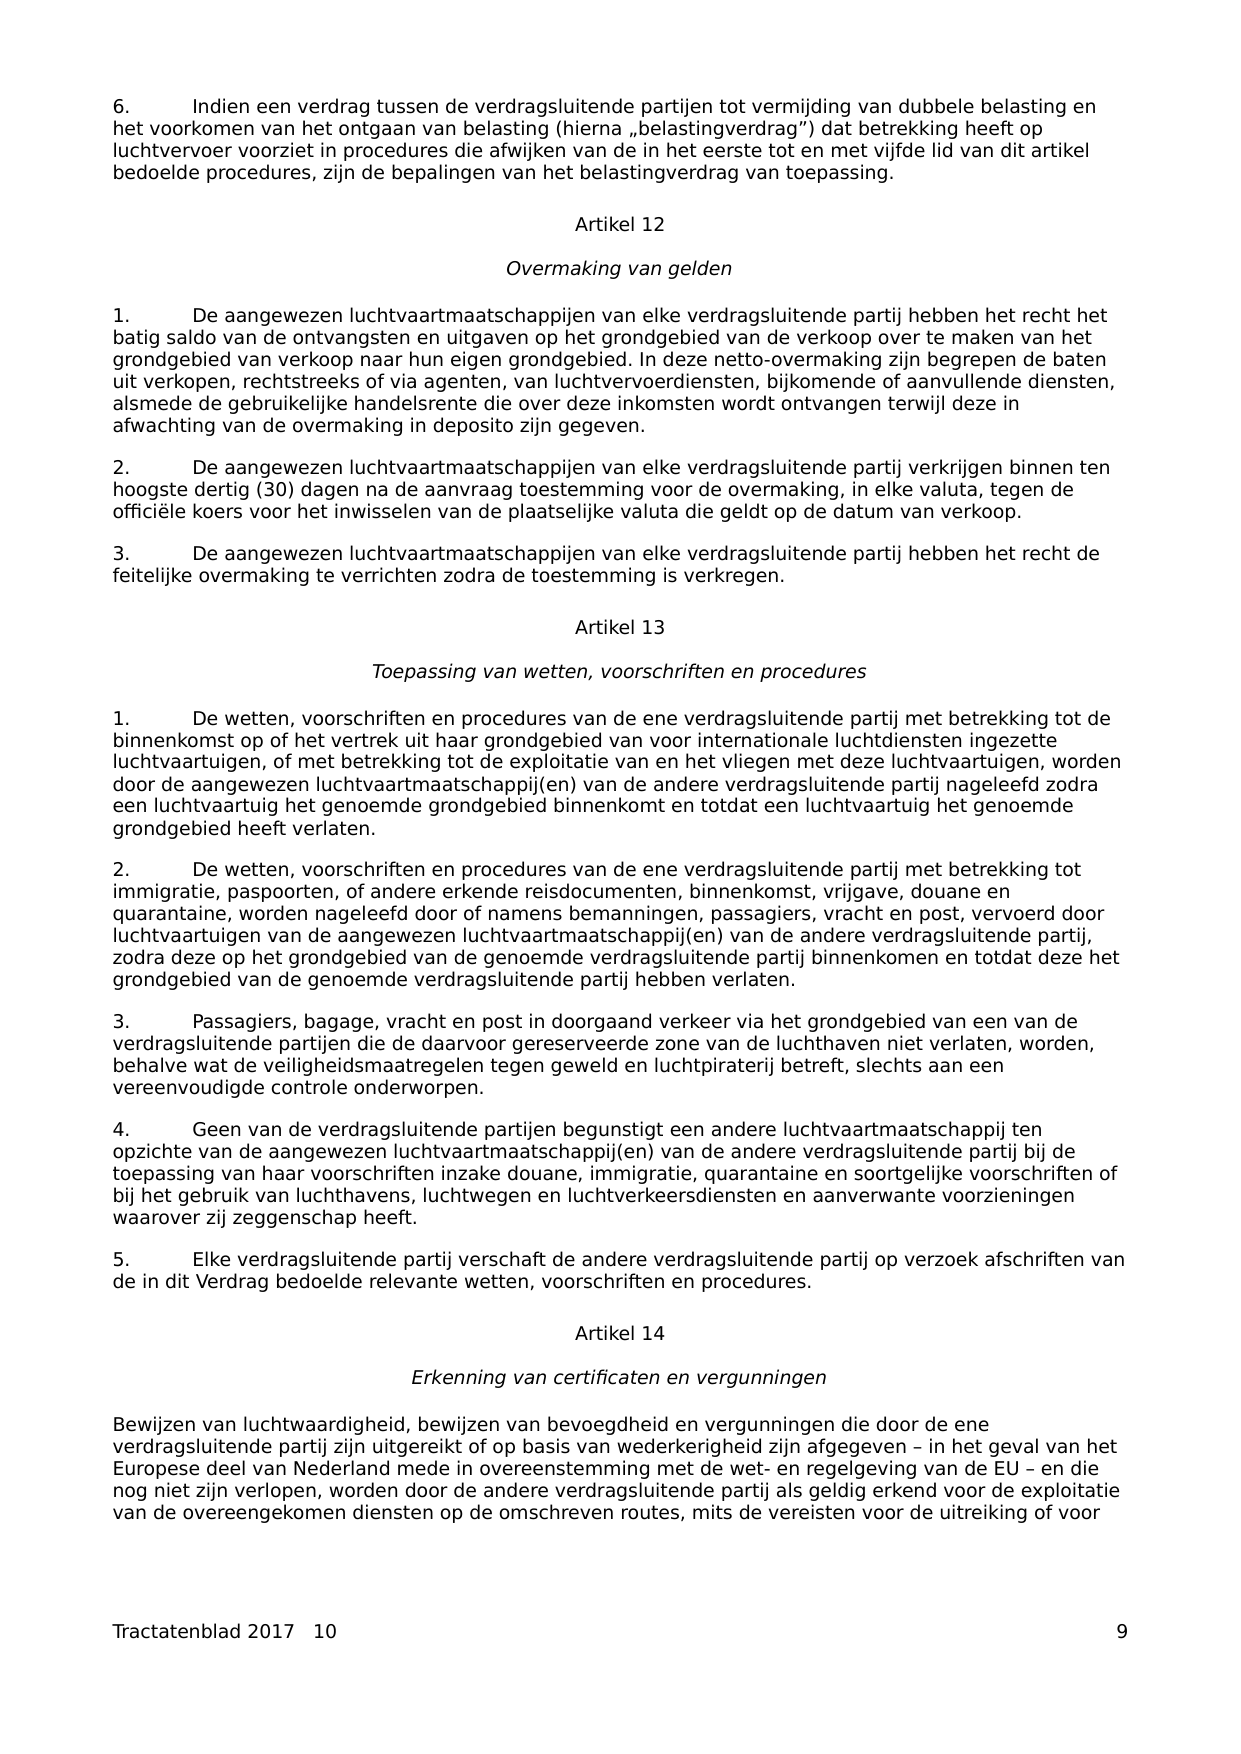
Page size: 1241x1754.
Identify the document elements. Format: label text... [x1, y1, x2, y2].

text 2. De wetten, voorschriften en procedures van de ene verdragsluitende partij met betrekking tot immigratie, paspoorten, of andere erkende reisdocumenten, binnenkomst, vrijgave, douane en quarantaine, worden nageleefd door of namens bemanningen, passagiers, vracht en post, vervoerd door luchtvaartuigen van de aangewezen luchtvaartmaatschappij(en) van de andere verdragsluitende partij, zodra deze op het grondgebied van de genoemde verdragsluitende partij binnenkomen en totdat deze het grondgebied van de genoemde verdragsluitende partij hebben verlaten. [112, 859, 1128, 991]
text 1. De wetten, voorschriften en procedures van de ene verdragsluitende partij met betrekking tot de binnenkomst op of het vertrek uit haar grondgebied van voor internationale luchtdiensten ingezette luchtvaartuigen, of met betrekking tot de exploitatie van en het vliegen met deze luchtvaartuigen, worden door de aangewezen luchtvaartmaatschappij(en) van de andere verdragsluitende partij nageleefd zodra een luchtvaartuig het genoemde grondgebied binnenkomt en totdat een luchtvaartuig het genoemde grondgebied heeft verlaten. [112, 707, 1128, 839]
text 2. De aangewezen luchtvaartmaatschappijen van elke verdragsluitende partij verkrijgen binnen ten hoogste dertig (30) dagen na de aanvraag toestemming voor de overmaking, in elke valuta, tegen de officiële koers voor het inwisselen van de plaatselijke valuta die geldt op de datum van verkoop. [112, 457, 1128, 523]
subtitle Artikel 13 Toepassing van wetten, voorschriften en procedures [112, 617, 1128, 682]
text 3. De aangewezen luchtvaartmaatschappijen van elke verdragsluitende partij hebben het recht de feitelijke overmaking te verrichten zodra de toestemming is verkregen. [112, 543, 1128, 587]
text 3. Passagiers, bagage, vracht en post in doorgaand verkeer via het grondgebied van een van de verdragsluitende partijen die de daarvoor gereserveerde zone van de luchthaven niet verlaten, worden, behalve wat de veiligheidsmaatregelen tegen geweld en luchtpiraterij betreft, slechts aan een vereenvoudigde controle onderworpen. [112, 1011, 1128, 1099]
text 1. De aangewezen luchtvaartmaatschappijen van elke verdragsluitende partij hebben het recht het batig saldo van de ontvangsten en uitgaven op het grondgebied van de verkoop over te maken van het grondgebied van verkoop naar hun eigen grondgebied. In deze netto-overmaking zijn begrepen de baten uit verkopen, rechtstreeks of via agenten, van luchtvervoerdiensten, bijkomende of aanvullende diensten, alsmede de gebruikelijke handelsrente die over deze inkomsten wordt ontvangen terwijl deze in afwachting van de overmaking in deposito zijn gegeven. [112, 305, 1128, 437]
text 4. Geen van de verdragsluitende partijen begunstigt een andere luchtvaartmaatschappij ten opzichte van de aangewezen luchtvaartmaatschappij(en) van de andere verdragsluitende partij bij de toepassing van haar voorschriften inzake douane, immigratie, quarantaine en soortgelijke voorschriften of bij het gebruik van luchthavens, luchtwegen en luchtverkeersdiensten en aanverwante voorzieningen waarover zij zeggenschap heeft. [112, 1119, 1128, 1229]
text 5. Elke verdragsluitende partij verschaft de andere verdragsluitende partij op verzoek afschriften van de in dit Verdrag bedoelde relevante wetten, voorschriften en procedures. [112, 1249, 1128, 1293]
subtitle Artikel 12 Overmaking van gelden [112, 214, 1128, 280]
text 6. Indien een verdrag tussen de verdragsluitende partijen tot vermijding van dubbele belasting en het voorkomen van het ontgaan van belasting (hierna „belastingverdrag”) dat betrekking heeft op luchtvervoer voorziet in procedures die afwijken van de in het eerste tot en met vijfde lid van dit artikel bedoelde procedures, zijn de bepalingen van het belastingverdrag van toepassing. [112, 96, 1128, 184]
text Bewijzen van luchtwaardigheid, bewijzen van bevoegdheid en vergunningen die door de ene verdragsluitende partij zijn uitgereikt of op basis van wederkerigheid zijn afgegeven – in het geval van het Europese deel van Nederland mede in overeenstemming met de wet- en regelgeving van de EU – en die nog niet zijn verlopen, worden door de andere verdragsluitende partij als geldig erkend voor de exploitatie van de overeengekomen diensten op de omschreven routes, mits de vereisten voor de uitreiking of voor [112, 1414, 1128, 1524]
subtitle Artikel 14 Erkenning van certificaten en vergunningen [112, 1323, 1128, 1389]
